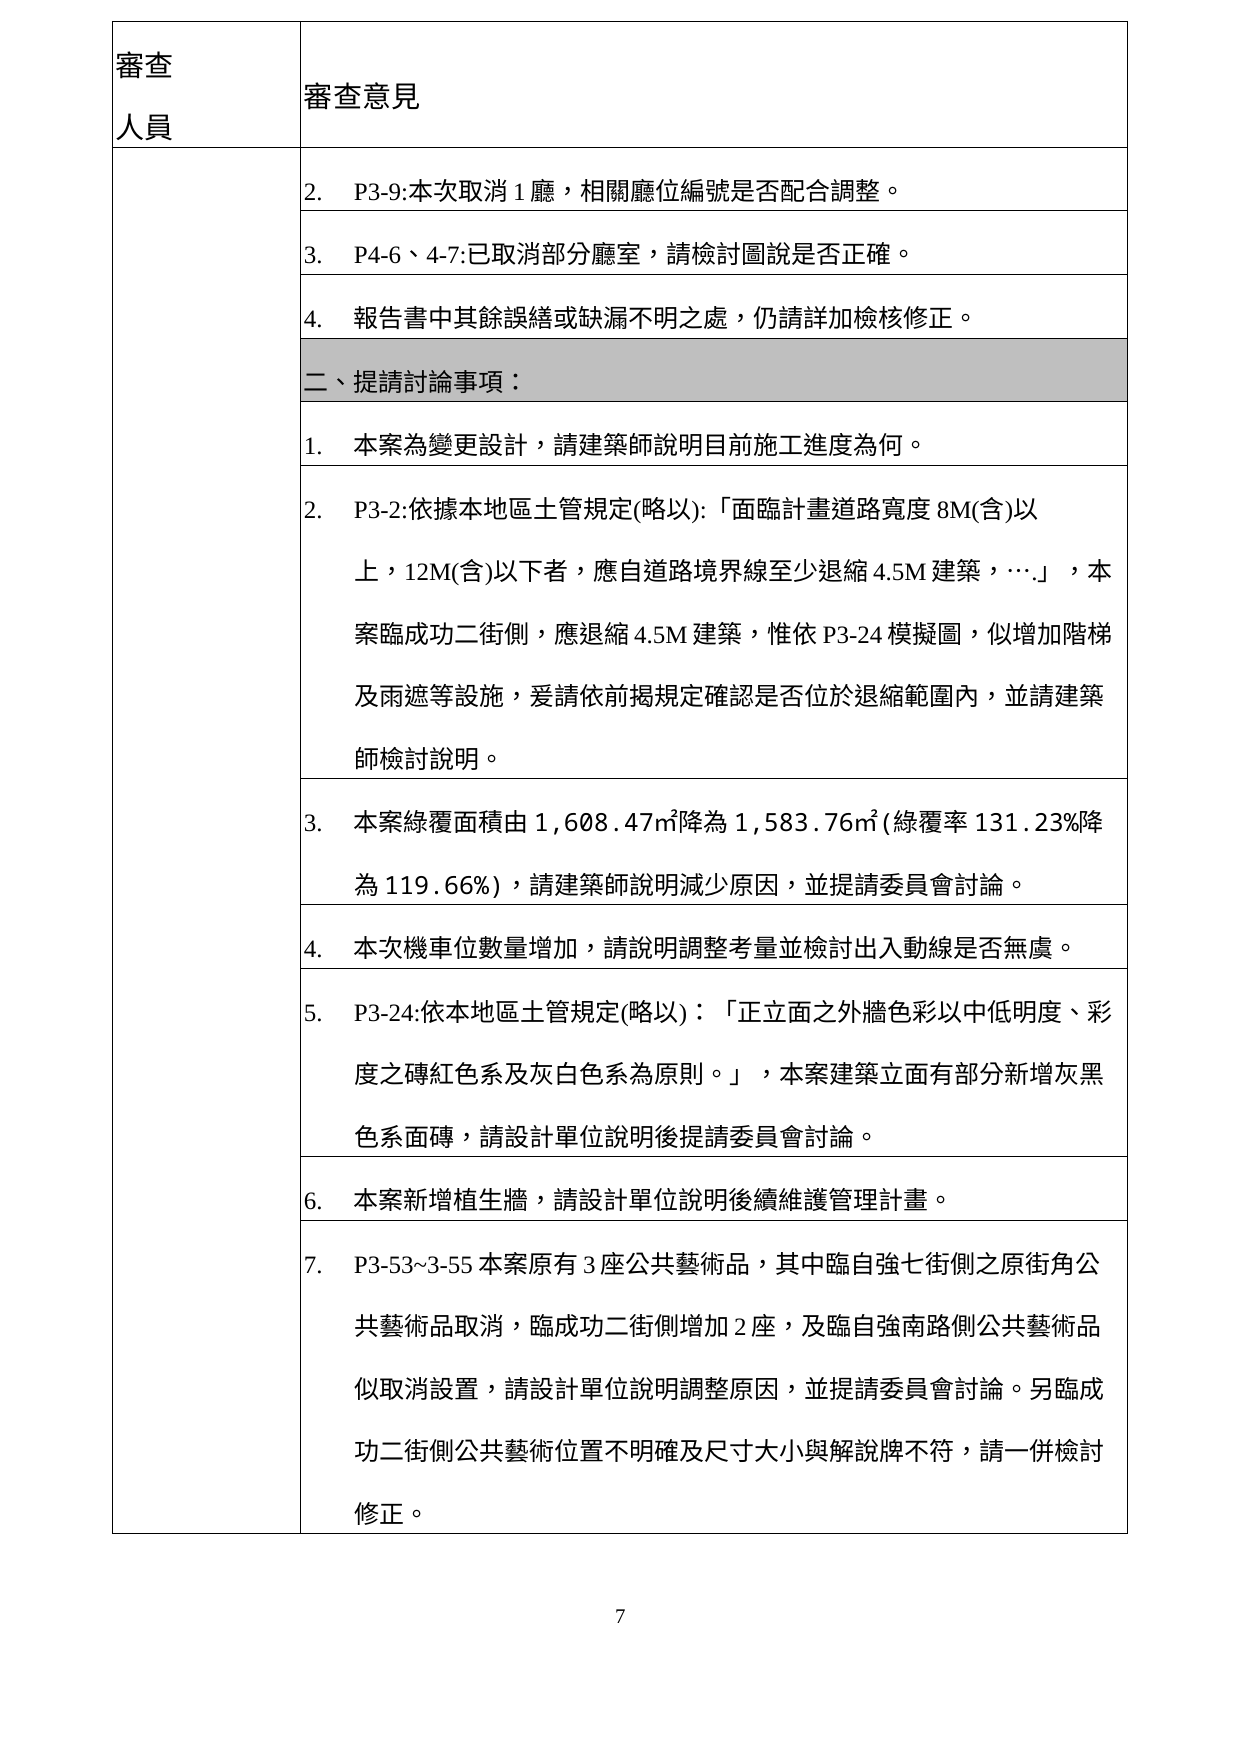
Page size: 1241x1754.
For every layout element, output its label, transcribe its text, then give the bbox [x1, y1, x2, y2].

table_header 審查 人員 [113, 22, 300, 147]
table_cell 本案綠覆面積由1,608.47㎡降為1,583.76㎡(綠覆率131.23%降為119.66%)，請建築師說明減少原因，並提請委員會討論。 [301, 779, 1127, 904]
table_cell P4-6、4-7:已取消部分廳室，請檢討圖說是否正確。 [301, 211, 1127, 274]
table_cell 本次機車位數量增加，請說明調整考量並檢討出入動線是否無虞。 [301, 905, 1127, 968]
table_cell 報告書中其餘誤繕或缺漏不明之處，仍請詳加檢核修正。 [301, 275, 1127, 337]
table_cell 二、提請討論事項： [301, 339, 1127, 401]
table_cell P3-9:本次取消1廳，相關廳位編號是否配合調整。 [301, 148, 1127, 210]
table_cell 本案為變更設計，請建築師說明目前施工進度為何。 [301, 402, 1127, 464]
table_header 審查意見 [301, 22, 1127, 147]
table_cell [113, 148, 300, 1533]
table_cell P3-2:依據本地區土管規定(略以):「面臨計畫道路寬度8M(含)以上，12M(含)以下者，應自道路境界線至少退縮4.5M建築，….」，本案臨成功二街側，應退縮4.5M建築，惟依P3-24模擬圖，似增加階梯及雨遮等設施，爰請依前揭規定確認是否位於退縮範圍內，並請建築師檢討說明。 [301, 466, 1127, 778]
table_cell P3-53~3-55本案原有3座公共藝術品，其中臨自強七街側之原街角公共藝術品取消，臨成功二街側增加2座，及臨自強南路側公共藝術品似取消設置，請設計單位說明調整原因，並提請委員會討論。另臨成功二街側公共藝術位置不明確及尺寸大小與解說牌不符，請一併檢討修正。 [301, 1221, 1127, 1533]
table_cell 本案新增植生牆，請設計單位說明後續維護管理計畫。 [301, 1157, 1127, 1220]
table_cell P3-24:依本地區土管規定(略以)：「正立面之外牆色彩以中低明度、彩度之磚紅色系及灰白色系為原則。」，本案建築立面有部分新增灰黑色系面磚，請設計單位說明後提請委員會討論。 [301, 969, 1127, 1156]
